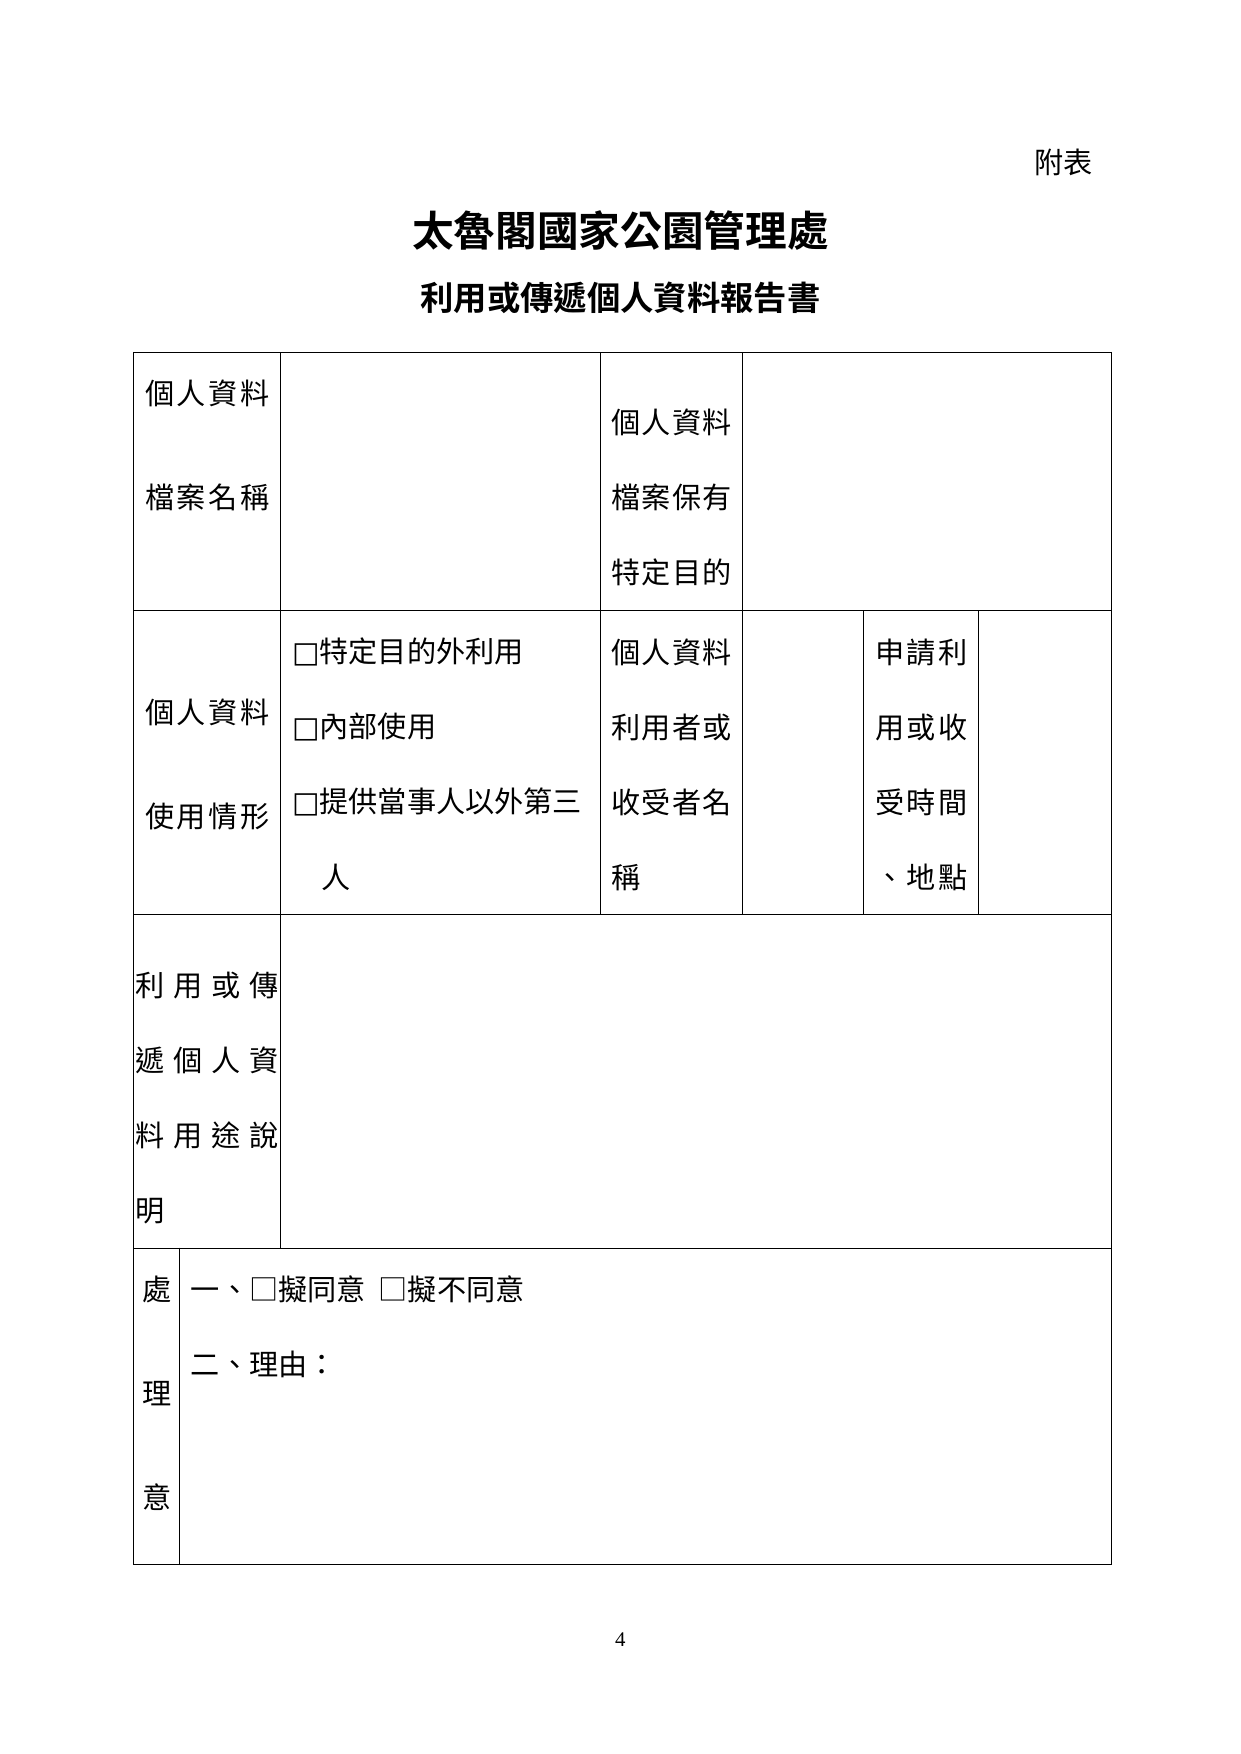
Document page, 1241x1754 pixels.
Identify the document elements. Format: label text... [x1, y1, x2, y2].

table_cell 一、□擬同意 □擬不同意 二、理由： [180, 1249, 1111, 1564]
table_cell 個人資料利用者或收受者名稱 [601, 611, 742, 914]
table_header 個人資料 檔案名稱 [134, 353, 280, 610]
table_cell 利用或傳遞個人資料用途說明 [134, 915, 280, 1248]
table_cell 申請利用或收受時間、地點 [864, 611, 978, 914]
table_cell 個人資料 使用情形 [134, 611, 280, 914]
table_cell [979, 611, 1111, 914]
table_cell [281, 915, 1111, 1248]
text 太魯閣國家公園管理處 [148, 198, 1092, 258]
text 利用或傳遞個人資料報告書 [148, 258, 1092, 333]
table_cell [743, 611, 863, 914]
text 附表 [148, 123, 1092, 198]
table_header 個人資料檔案保有特定目的 [601, 353, 742, 610]
table_header [743, 353, 1111, 610]
table_header [281, 353, 600, 610]
table_cell 處 理 意 [134, 1249, 179, 1564]
table_cell □特定目的外利用 □內部使用 □提供當事人以外第三人 [281, 611, 600, 914]
